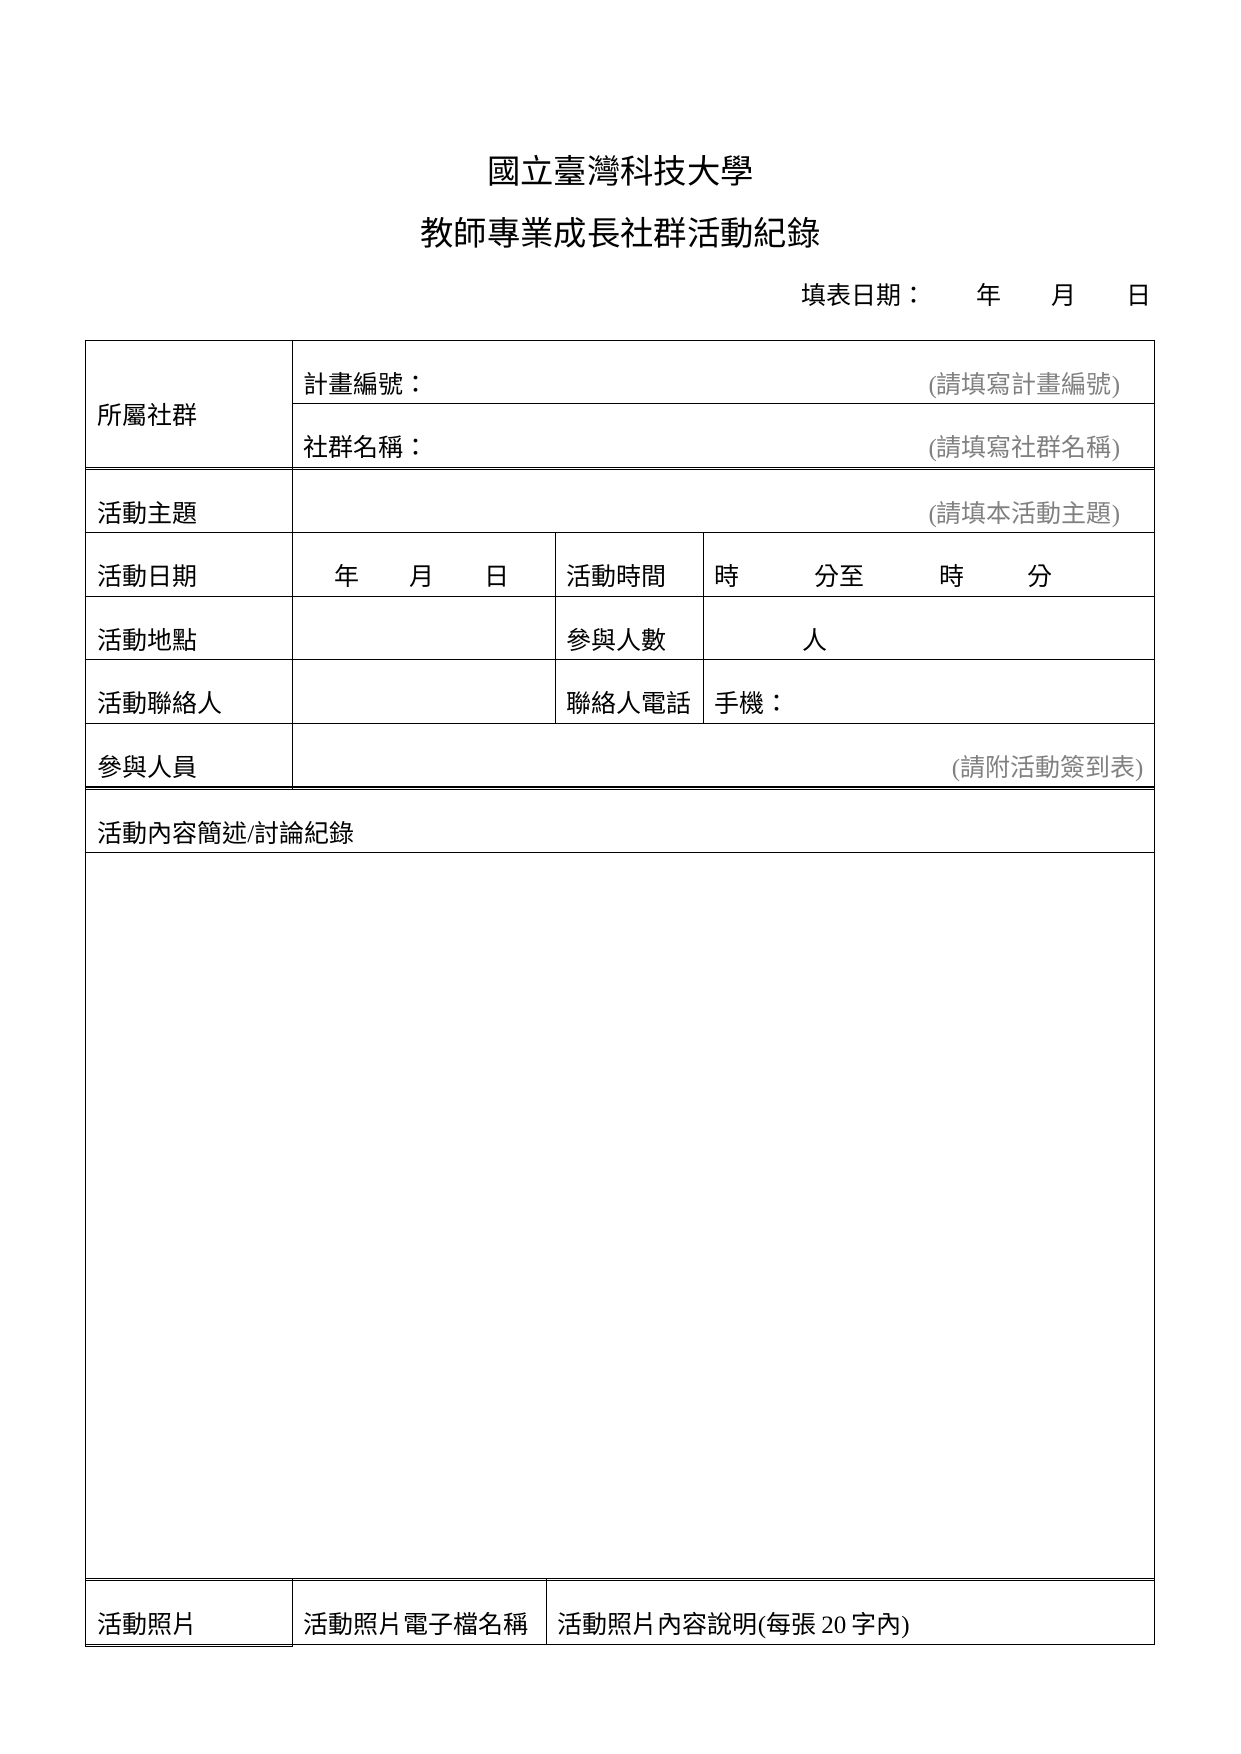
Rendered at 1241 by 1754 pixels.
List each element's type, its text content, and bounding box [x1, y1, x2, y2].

text 教師專業成長社群活動紀錄 [89, 189, 1152, 252]
table_cell (請附活動簽到表) [293, 724, 1154, 786]
table_cell 活動照片 [86, 1581, 292, 1644]
table_header 計畫編號： (請填寫計畫編號) [293, 341, 1154, 403]
table_cell 活動時間 [556, 533, 703, 596]
table_cell 參與人數 [556, 597, 703, 659]
table_header 所屬社群 [86, 341, 292, 467]
table_cell 活動主題 [86, 470, 292, 532]
table_cell 人 [704, 597, 1154, 659]
table_cell 參與人員 [86, 724, 292, 786]
text 國立臺灣科技大學 [89, 127, 1152, 189]
table_cell 活動地點 [86, 597, 292, 659]
table_cell 活動照片內容說明(每張20字內) [547, 1581, 1154, 1644]
text 填表日期： 年 月 日 [89, 252, 1152, 314]
table_cell (請填本活動主題) [293, 470, 1154, 532]
table_cell 時 分至 時 分 [704, 533, 1154, 596]
table_cell 年 月 日 [293, 533, 555, 596]
table_cell 活動內容簡述/討論紀錄 [86, 790, 1154, 852]
table_cell 聯絡人電話 [556, 660, 703, 723]
table_cell [293, 597, 555, 659]
table_cell [293, 660, 555, 723]
table_cell 活動日期 [86, 533, 292, 596]
table_cell 活動照片電子檔名稱 [293, 1581, 546, 1644]
table_cell 活動聯絡人 [86, 660, 292, 723]
table_cell [86, 853, 1154, 1578]
table_cell 手機： [704, 660, 1154, 723]
table_cell 社群名稱： (請填寫社群名稱) [293, 404, 1154, 467]
